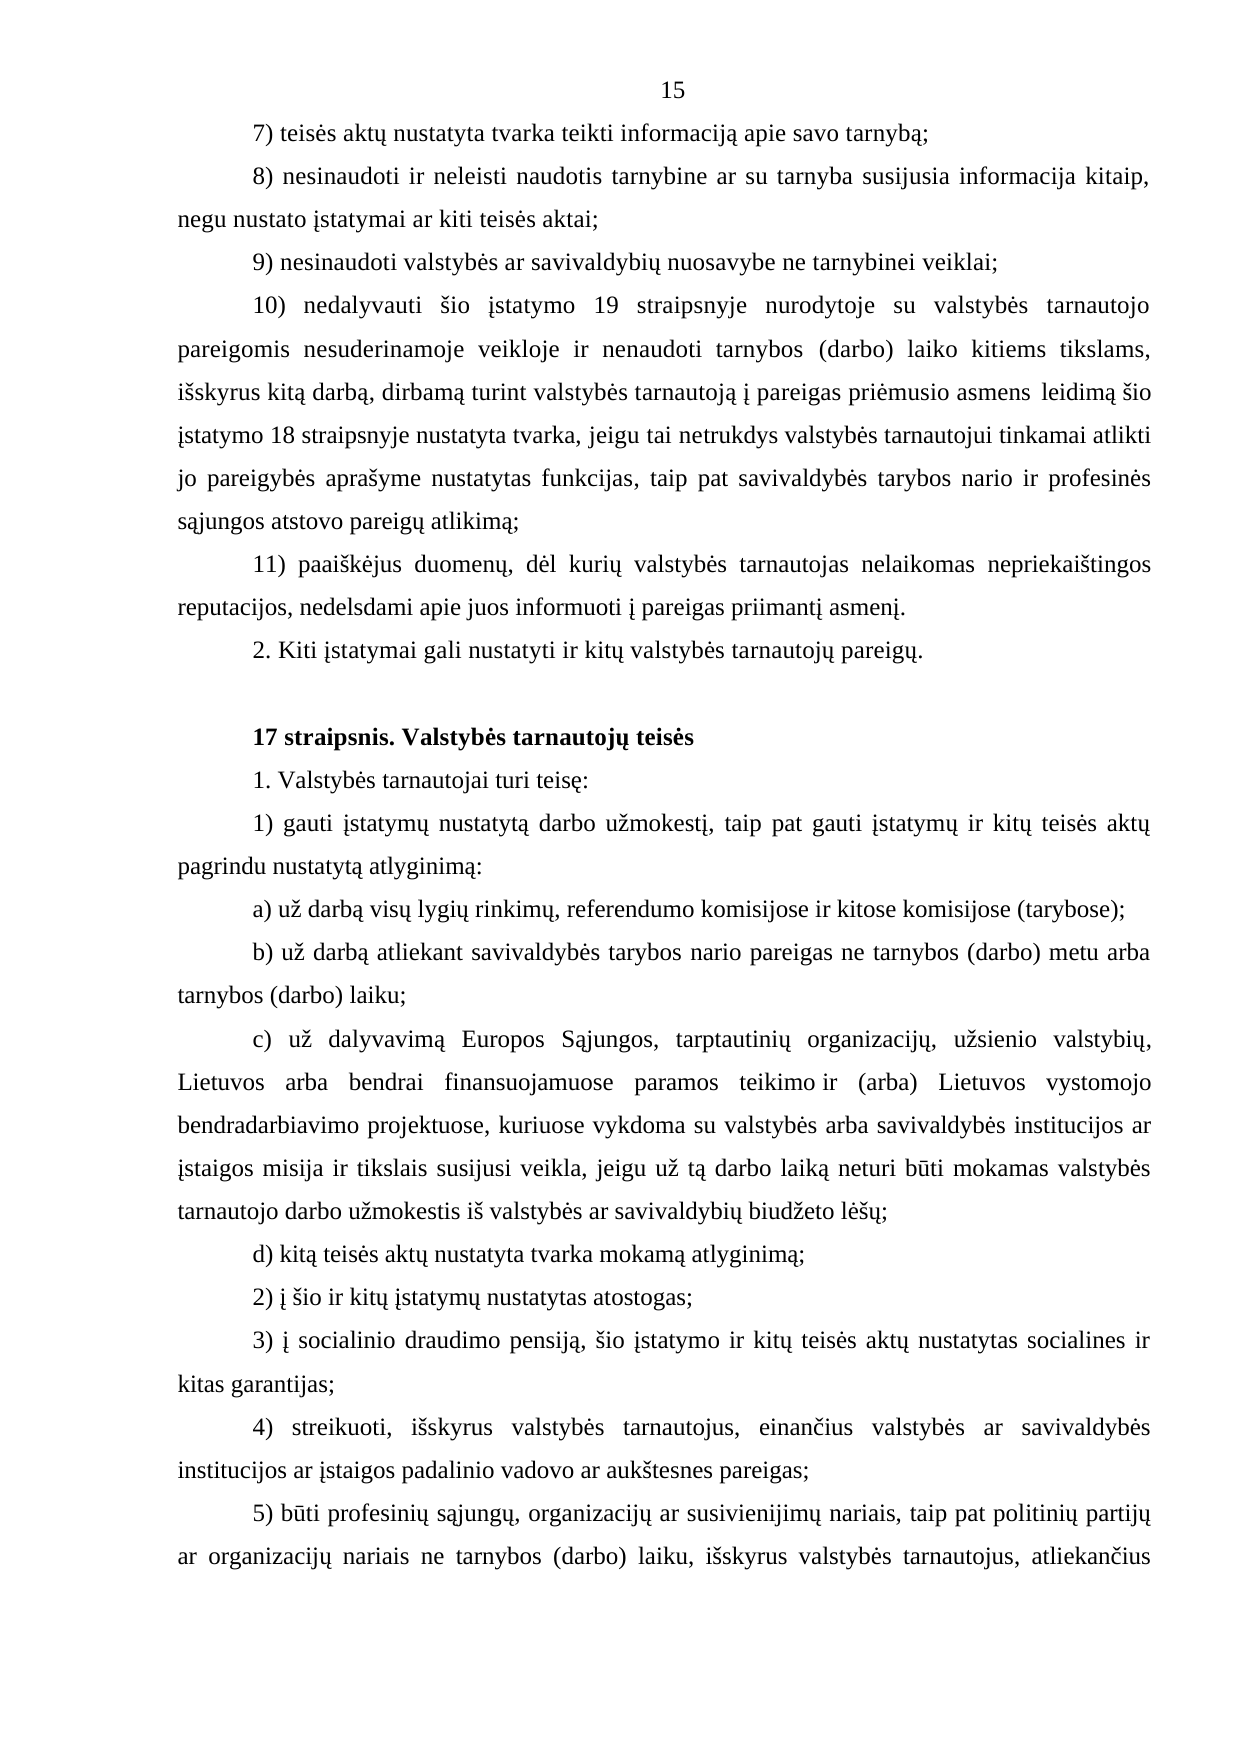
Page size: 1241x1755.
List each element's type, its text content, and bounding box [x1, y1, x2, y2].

text 10) nedalyvauti šio įstatymo 19 straipsnyje nurodytoje su valstybės tarnautojo pareigomis nesuderinamoje veikloje ir nenaudoti tarnybos (darbo) laiko kitiems tikslams, išskyrus kitą darbą, dirbamą turint valstybės tarnautoją į pareigas priėmusio asmens leidimą šio įstatymo 18 straipsnyje nustatyta tvarka, jeigu tai netrukdys valstybės tarnautojui tinkamai atlikti jo pareigybės aprašyme nustatytas funkcijas, taip pat savivaldybės tarybos nario ir profesinės sąjungos atstovo pareigų atlikimą; [177, 291, 1152, 535]
text 17 straipsnis. Valstybės tarnautojų teisės [177, 722, 1152, 751]
text c) už dalyvavimą Europos Sąjungos, tarptautinių organizacijų, užsienio valstybių, Lietuvos arba bendrai finansuojamuose paramos teikimo ir (arba) Lietuvos vystomojo bendradarbiavimo projektuose, kuriuose vykdoma su valstybės arba savivaldybės institucijos ar įstaigos misija ir tikslais susijusi veikla, jeigu už tą darbo laiką neturi būti mokamas valstybės tarnautojo darbo užmokestis iš valstybės ar savivaldybių biudžeto lėšų; [177, 1024, 1152, 1225]
text 1) gauti įstatymų nustatytą darbo užmokestį, taip pat gauti įstatymų ir kitų teisės aktų pagrindu nustatytą atlyginimą: [177, 808, 1152, 880]
text 7) teisės aktų nustatyta tvarka teikti informaciją apie savo tarnybą; [177, 118, 1152, 147]
text 8) nesinaudoti ir neleisti naudotis tarnybine ar su tarnyba susijusia informacija kitaip, negu nustato įstatymai ar kiti teisės aktai; [177, 161, 1152, 233]
text 9) nesinaudoti valstybės ar savivaldybių nuosavybe ne tarnybinei veiklai; [177, 247, 1152, 276]
text b) už darbą atliekant savivaldybės tarybos nario pareigas ne tarnybos (darbo) metu arba tarnybos (darbo) laiku; [177, 937, 1152, 1009]
text d) kitą teisės aktų nustatyta tvarka mokamą atlyginimą; [177, 1239, 1152, 1268]
text 2. Kiti įstatymai gali nustatyti ir kitų valstybės tarnautojų pareigų. [177, 636, 1152, 664]
text 5) būti profesinių sąjungų, organizacijų ar susivienijimų nariais, taip pat politinių partijų ar organizacijų nariais ne tarnybos (darbo) laiku, išskyrus valstybės tarnautojus, atliekančius [177, 1498, 1152, 1570]
text 11) paaiškėjus duomenų, dėl kurių valstybės tarnautojas nelaikomas nepriekaištingos reputacijos, nedelsdami apie juos informuoti į pareigas priimantį asmenį. [177, 549, 1152, 621]
text 2) į šio ir kitų įstatymų nustatytas atostogas; [177, 1282, 1152, 1311]
text 3) į socialinio draudimo pensiją, šio įstatymo ir kitų teisės aktų nustatytas socialines ir kitas garantijas; [177, 1326, 1152, 1397]
text 1. Valstybės tarnautojai turi teisę: [177, 765, 1152, 794]
text a) už darbą visų lygių rinkimų, referendumo komisijose ir kitose komisijose (tarybose); [177, 894, 1152, 923]
text 4) streikuoti, išskyrus valstybės tarnautojus, einančius valstybės ar savivaldybės institucijos ar įstaigos padalinio vadovo ar aukštesnes pareigas; [177, 1412, 1152, 1484]
